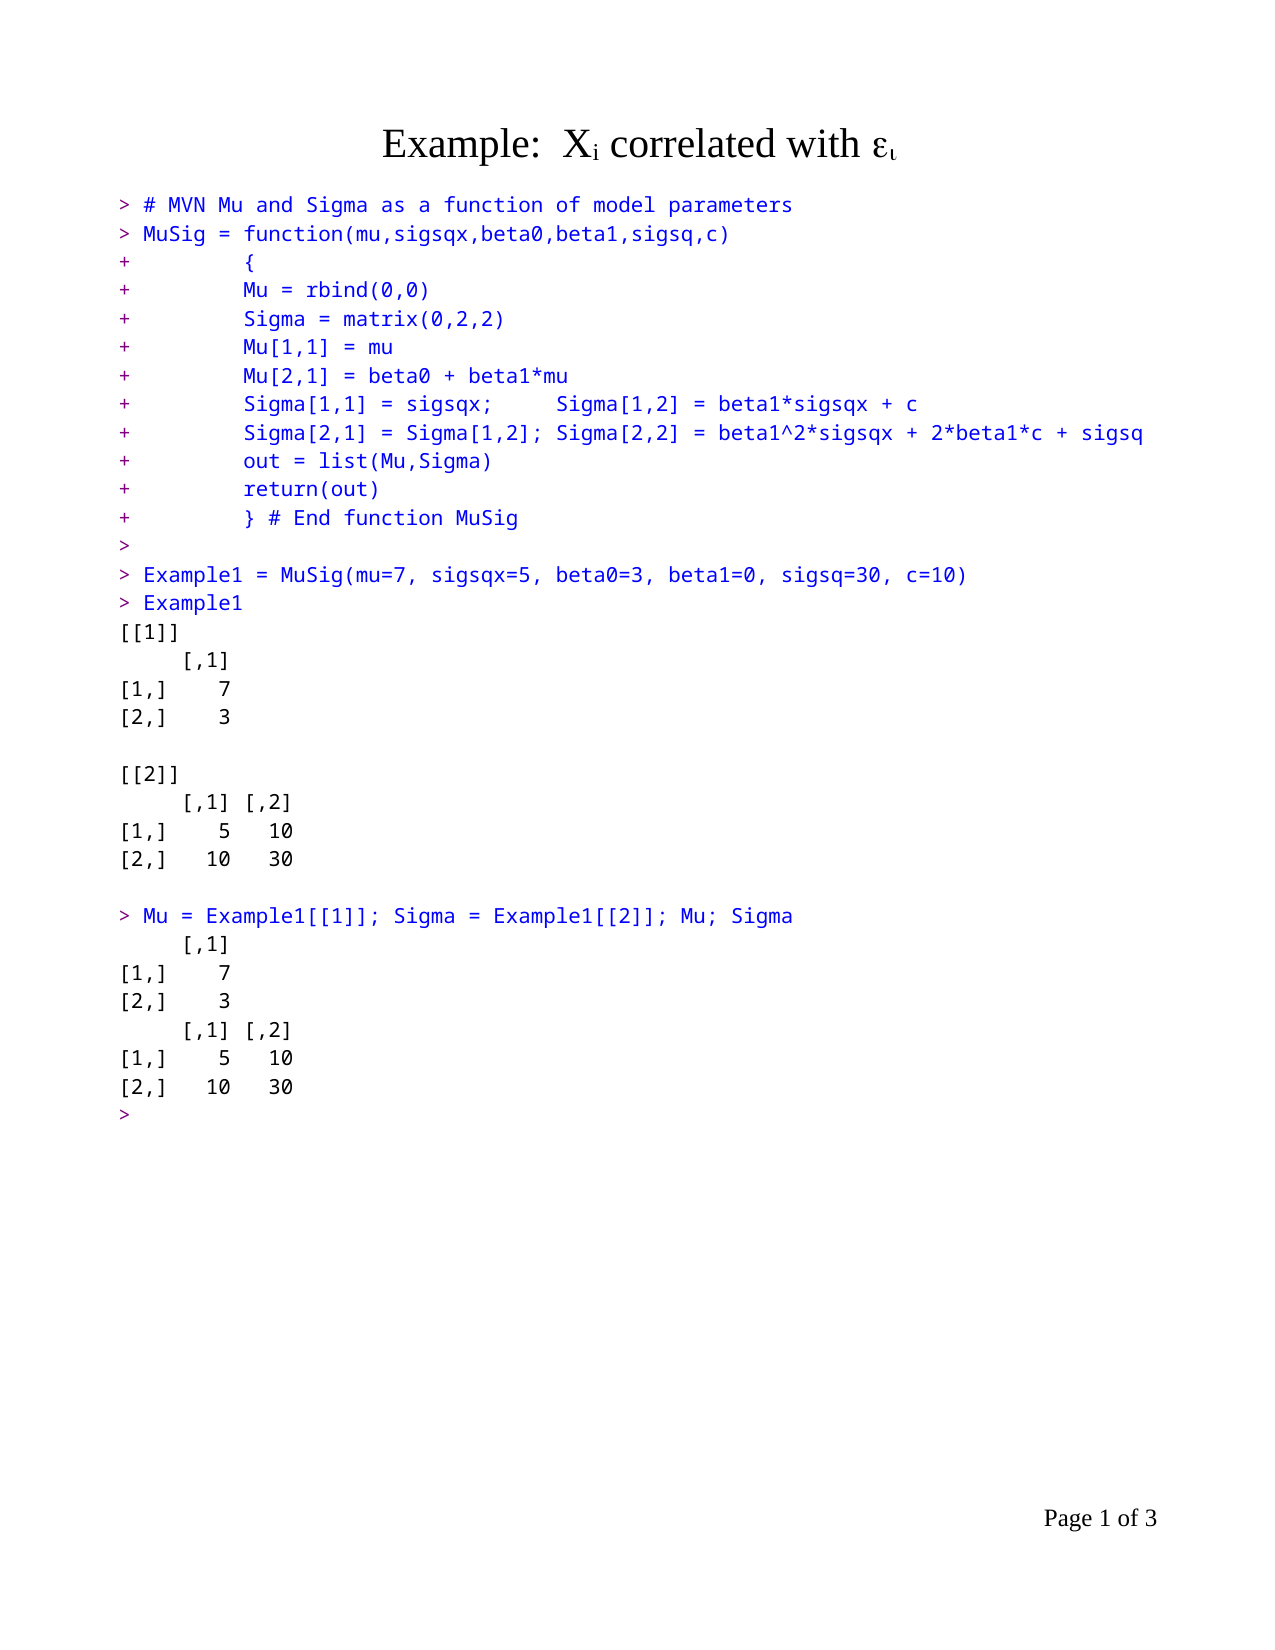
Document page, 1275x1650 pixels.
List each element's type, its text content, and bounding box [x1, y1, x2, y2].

text [,1] [118, 645, 1157, 674]
text [1,] 7 [118, 958, 1157, 986]
text > MuSig = function(mu,sigsqx,beta0,beta1,sigsq,c) [118, 219, 1157, 247]
text [1,] 5 10 [118, 1043, 1157, 1072]
text + Mu[2,1] = beta0 + beta1*mu [118, 361, 1157, 389]
text + Sigma[2,1] = Sigma[1,2]; Sigma[2,2] = beta1^2*sigsqx + 2*beta1*c + sigsq [118, 418, 1157, 446]
text + Sigma[1,1] = sigsqx; Sigma[1,2] = beta1*sigsqx + c [118, 389, 1157, 418]
text [2,] 10 30 [118, 1072, 1157, 1100]
text [2,] 10 30 [118, 844, 1157, 873]
text [,1] [118, 929, 1157, 958]
text [,1] [,2] [118, 787, 1157, 816]
text + Mu = rbind(0,0) [118, 276, 1157, 304]
text > # MVN Mu and Sigma as a function of model parameters [118, 190, 1160, 219]
text [,1] [,2] [118, 1015, 1157, 1043]
text + } # End function MuSig [118, 503, 1157, 531]
text > Example1 = MuSig(mu=7, sigsqx=5, beta0=3, beta1=0, sigsq=30, c=10) [118, 560, 1157, 588]
text > [118, 1100, 1157, 1129]
text + out = list(Mu,Sigma) [118, 446, 1157, 474]
text [[2]] [118, 759, 1157, 787]
text [2,] 3 [118, 986, 1157, 1015]
text [[1]] [118, 617, 1157, 645]
text [1,] 7 [118, 674, 1157, 702]
text Example: Xi correlated with εi [118, 118, 1160, 166]
text > Mu = Example1[[1]]; Sigma = Example1[[2]]; Mu; Sigma [118, 901, 1157, 929]
text > Example1 [118, 588, 1157, 617]
text [2,] 3 [118, 702, 1157, 731]
text [1,] 5 10 [118, 816, 1157, 844]
text + return(out) [118, 474, 1157, 503]
text + Mu[1,1] = mu [118, 332, 1157, 361]
text > [118, 531, 1157, 560]
text + Sigma = matrix(0,2,2) [118, 304, 1157, 332]
text + { [118, 247, 1157, 276]
